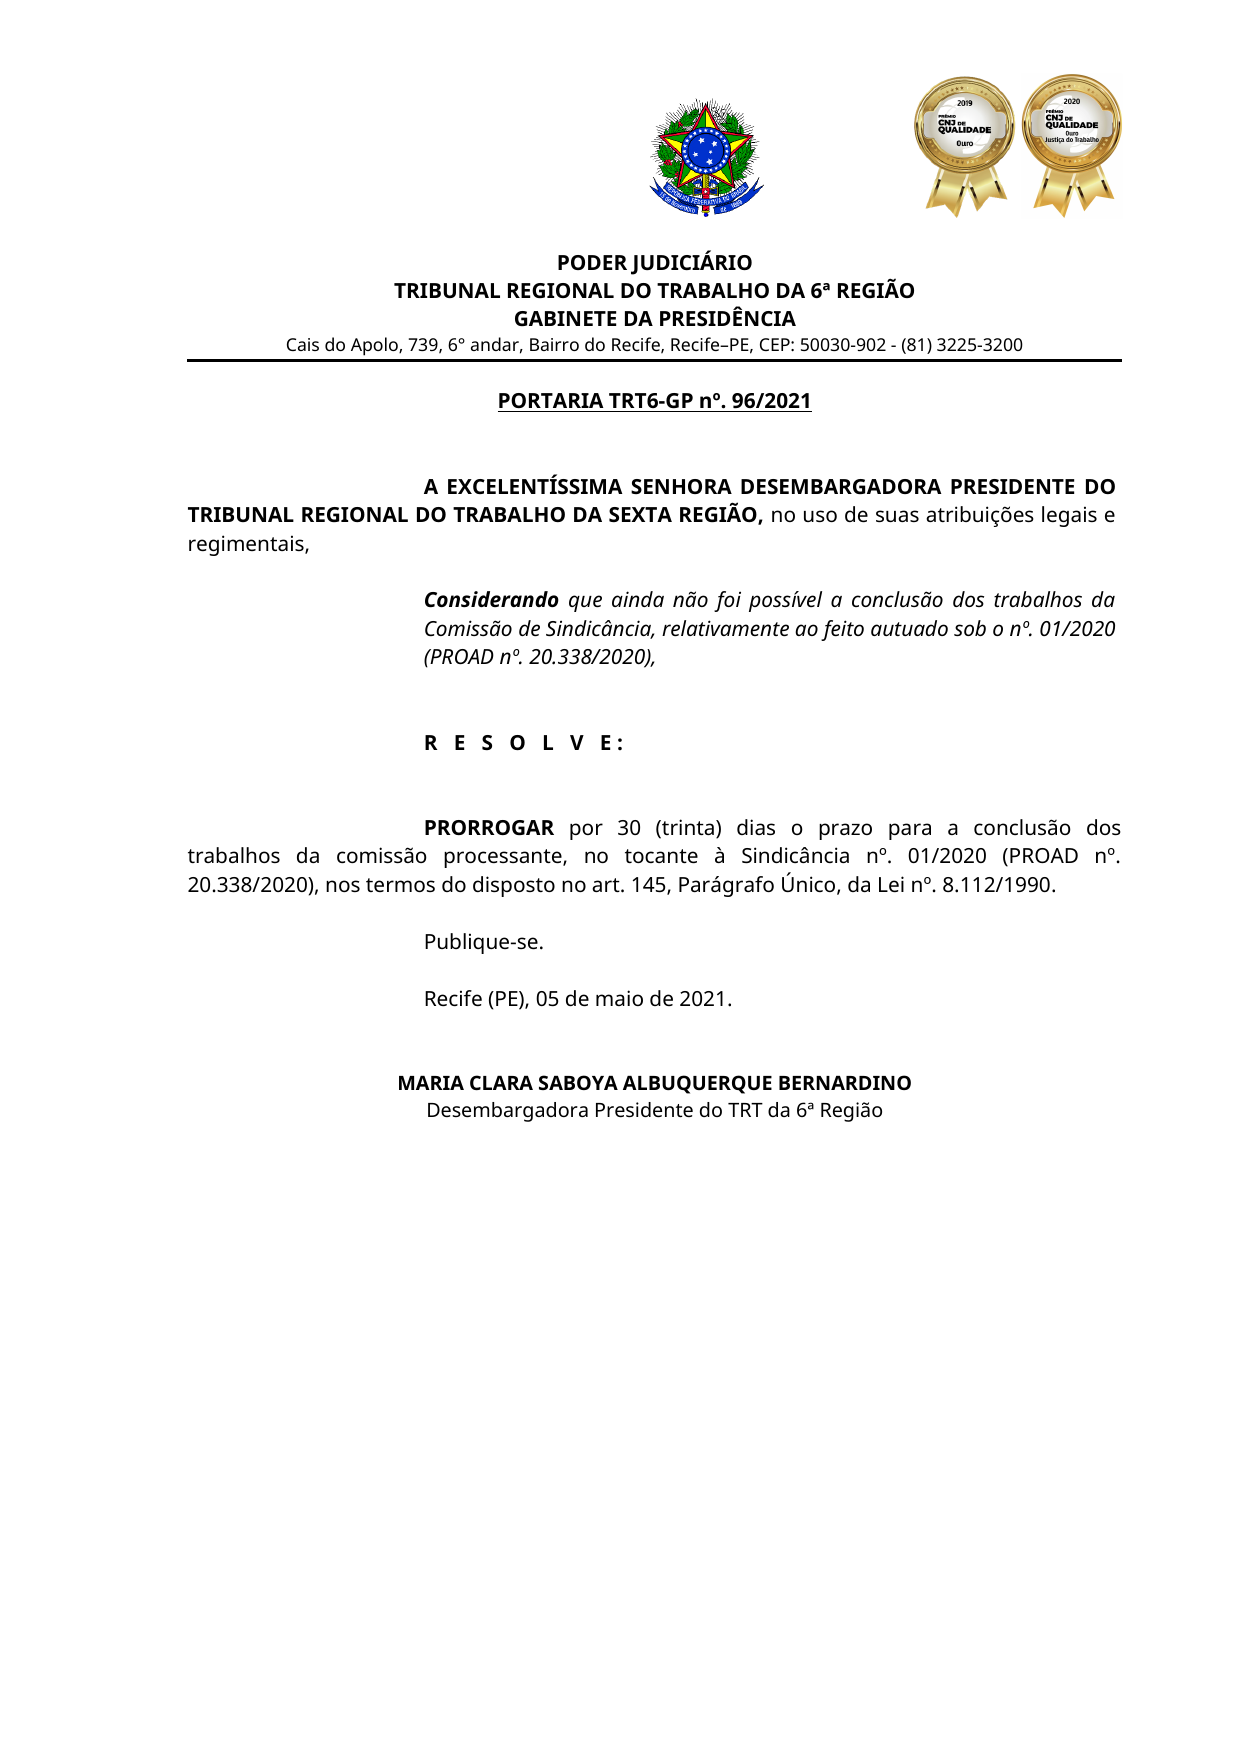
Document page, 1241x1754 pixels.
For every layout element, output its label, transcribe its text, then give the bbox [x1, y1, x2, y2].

text Publique-se. [187, 927, 1122, 955]
text A EXCELENTÍSSIMA SENHORA DESEMBARGADORA PRESIDENTE DO TRIBUNAL REGIONAL DO TRABALHO DA SEXTA REGIÃO, no uso de suas atribuições legais e regimentais, [187, 472, 1116, 557]
text R E S O L V E : [187, 728, 1122, 756]
picture [913, 75, 1016, 219]
text PRORROGAR por 30 (trinta) dias o prazo para a conclusão dos trabalhos da comissão processante, no tocante à Sindicância nº. 01/2020 (PROAD nº. 20.338/2020), nos termos do disposto no art. 145, Parágrafo Único, da Lei nº. 8.112/1990. [187, 813, 1122, 898]
text PORTARIA TRT6-GP nº. 96/2021 [187, 386, 1122, 415]
text Recife (PE), 05 de maio de 2021. [187, 984, 1122, 1012]
text Maria Clara Saboya Albuquerque bernardino [187, 1069, 1122, 1096]
text Desembargadora Presidente do TRT da 6ª Região [187, 1096, 1122, 1123]
picture [643, 96, 767, 219]
picture [1021, 73, 1123, 219]
text Considerando que ainda não foi possível a conclusão dos trabalhos da Comissão de Sindicância, relativamente ao feito autuado sob o nº. 01/2020 (PROAD nº. 20.338/2020), [423, 586, 1116, 671]
